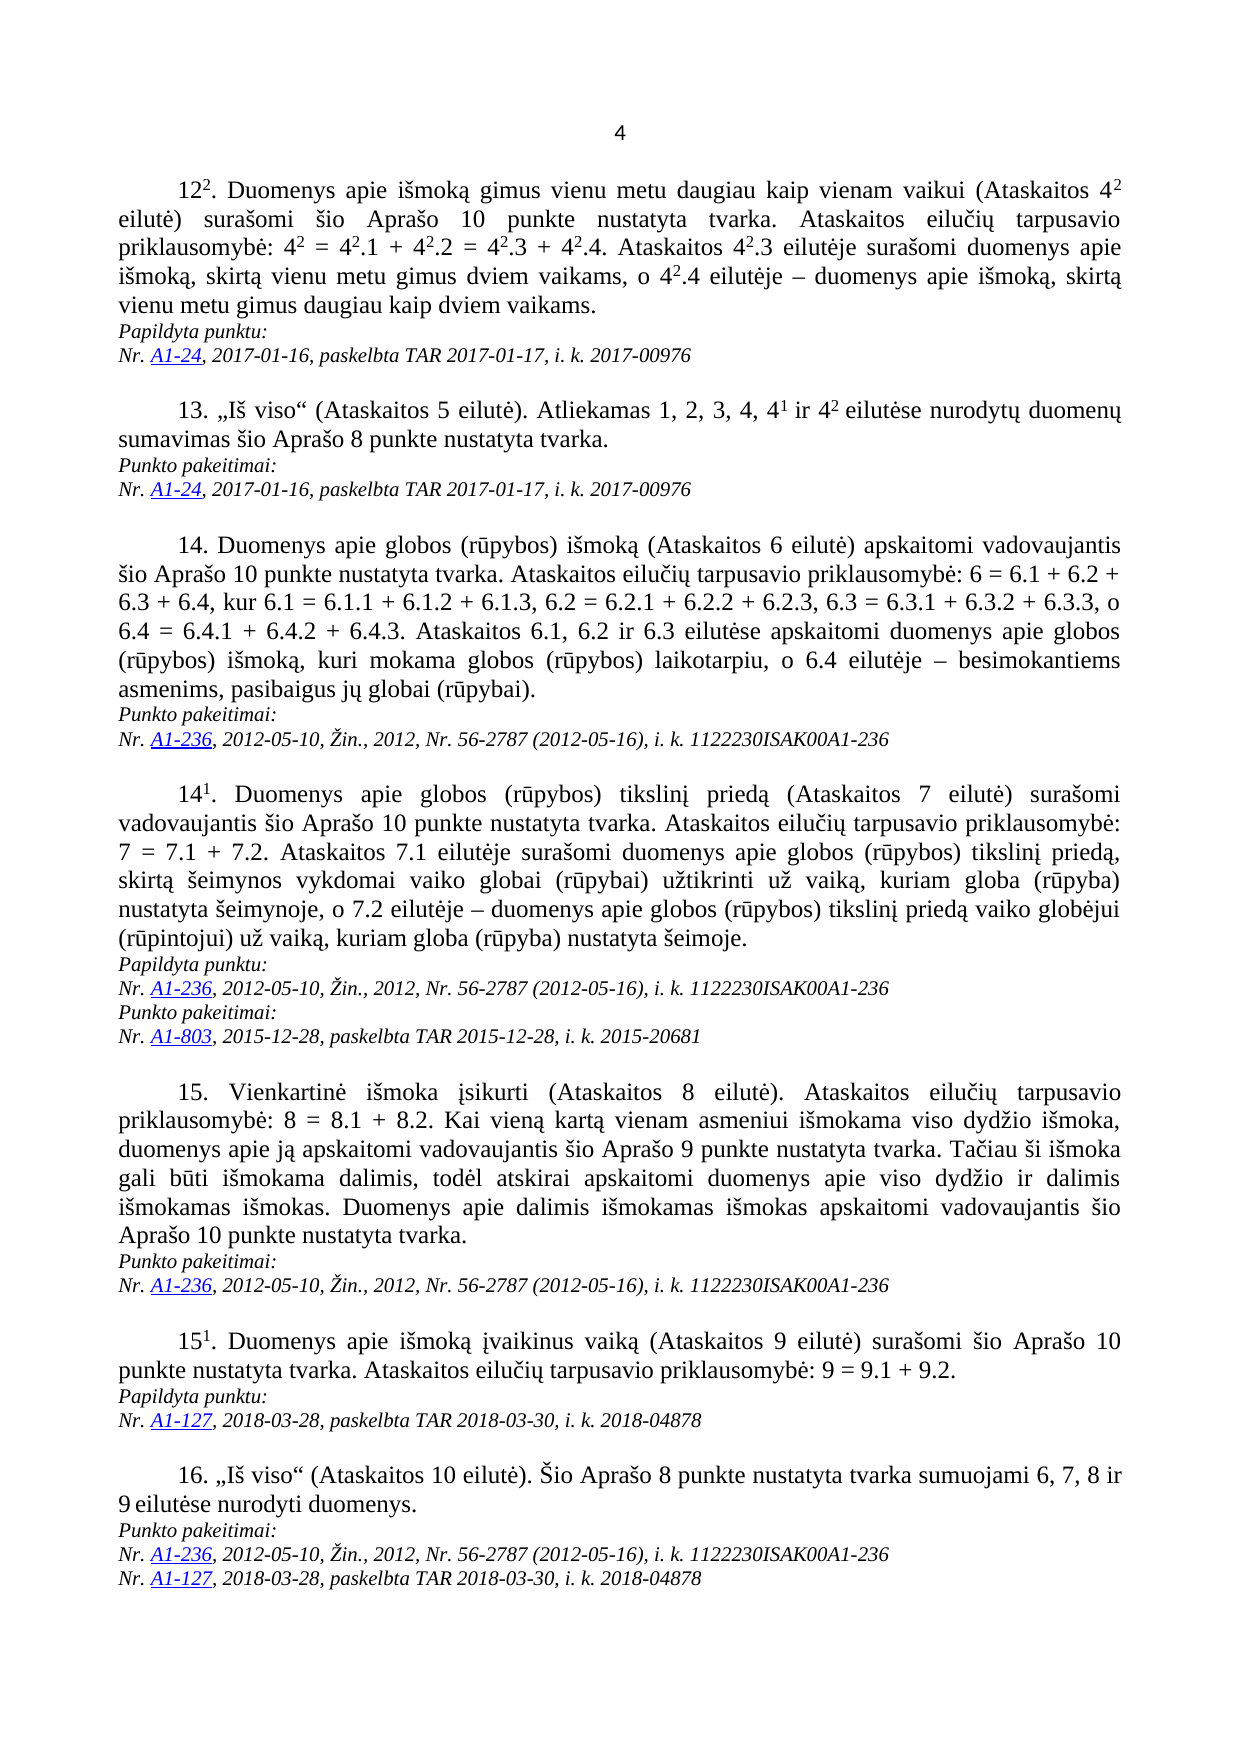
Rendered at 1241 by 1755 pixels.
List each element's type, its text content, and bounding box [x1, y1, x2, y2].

text Punkto pakeitimai: [118, 453, 1122, 477]
text Papildyta punktu: [118, 952, 1122, 976]
text Nr. A1-236, 2012-05-10, Žin., 2012, Nr. 56-2787 (2012-05-16), i. k. 1122230ISAK00A1-236 [118, 976, 1122, 1000]
text 14. Duomenys apie globos (rūpybos) išmoką (Ataskaitos 6 eilutė) apskaitomi vadovaujantis šio Aprašo 10 punkte nustatyta tvarka. Ataskaitos eilučių tarpusavio priklausomybė: 6 = 6.1 + 6.2 + 6.3 + 6.4, kur 6.1 = 6.1.1 + 6.1.2 + 6.1.3, 6.2 = 6.2.1 + 6.2.2 + 6.2.3, 6.3 = 6.3.1 + 6.3.2 + 6.3.3, o 6.4 = 6.4.1 + 6.4.2 + 6.4.3. Ataskaitos 6.1, 6.2 ir 6.3 eilutėse apskaitomi duomenys apie globos (rūpybos) išmoką, kuri mokama globos (rūpybos) laikotarpiu, o 6.4 eilutėje – besimokantiems asmenims, pasibaigus jų globai (rūpybai). [118, 530, 1122, 702]
text Punkto pakeitimai: [118, 1249, 1122, 1273]
text 141. Duomenys apie globos (rūpybos) tikslinį priedą (Ataskaitos 7 eilutė) surašomi vadovaujantis šio Aprašo 10 punkte nustatyta tvarka. Ataskaitos eilučių tarpusavio priklausomybė: 7 = 7.1 + 7.2. Ataskaitos 7.1 eilutėje surašomi duomenys apie globos (rūpybos) tikslinį priedą, skirtą šeimynos vykdomai vaiko globai (rūpybai) užtikrinti už vaiką, kuriam globa (rūpyba) nustatyta šeimynoje, o 7.2 eilutėje – duomenys apie globos (rūpybos) tikslinį priedą vaiko globėjui (rūpintojui) už vaiką, kuriam globa (rūpyba) nustatyta šeimoje. [118, 779, 1122, 952]
text Nr. A1-803, 2015-12-28, paskelbta TAR 2015-12-28, i. k. 2015-20681 [118, 1024, 1122, 1048]
text 151. Duomenys apie išmoką įvaikinus vaiką (Ataskaitos 9 eilutė) surašomi šio Aprašo 10 punkte nustatyta tvarka. Ataskaitos eilučių tarpusavio priklausomybė: 9 = 9.1 + 9.2. [118, 1326, 1122, 1384]
text 13. „Iš viso“ (Ataskaitos 5 eilutė). Atliekamas 1, 2, 3, 4, 41 ir 42 eilutėse nurodytų duomenų sumavimas šio Aprašo 8 punkte nustatyta tvarka. [118, 396, 1122, 453]
text Punkto pakeitimai: [118, 1518, 1122, 1542]
text 15. Vienkartinė išmoka įsikurti (Ataskaitos 8 eilutė). Ataskaitos eilučių tarpusavio priklausomybė: 8 = 8.1 + 8.2. Kai vieną kartą vienam asmeniui išmokama viso dydžio išmoka, duomenys apie ją apskaitomi vadovaujantis šio Aprašo 9 punkte nustatyta tvarka. Tačiau ši išmoka gali būti išmokama dalimis, todėl atskirai apskaitomi duomenys apie viso dydžio ir dalimis išmokamas išmokas. Duomenys apie dalimis išmokamas išmokas apskaitomi vadovaujantis šio Aprašo 10 punkte nustatyta tvarka. [118, 1077, 1122, 1249]
text Nr. A1-24, 2017-01-16, paskelbta TAR 2017-01-17, i. k. 2017-00976 [118, 343, 1122, 367]
text Nr. A1-236, 2012-05-10, Žin., 2012, Nr. 56-2787 (2012-05-16), i. k. 1122230ISAK00A1-236 [118, 726, 1122, 751]
text Punkto pakeitimai: [118, 1000, 1122, 1024]
text Nr. A1-236, 2012-05-10, Žin., 2012, Nr. 56-2787 (2012-05-16), i. k. 1122230ISAK00A1-236 [118, 1273, 1122, 1297]
text Papildyta punktu: [118, 1384, 1122, 1408]
text Nr. A1-127, 2018-03-28, paskelbta TAR 2018-03-30, i. k. 2018-04878 [118, 1408, 1122, 1432]
text Nr. A1-24, 2017-01-16, paskelbta TAR 2017-01-17, i. k. 2017-00976 [118, 477, 1122, 501]
text Papildyta punktu: [118, 319, 1122, 343]
text Punkto pakeitimai: [118, 702, 1122, 726]
text 16. „Iš viso“ (Ataskaitos 10 eilutė). Šio Aprašo 8 punkte nustatyta tvarka sumuojami 6, 7, 8 ir 9 eilutėse nurodyti duomenys. [118, 1461, 1122, 1518]
text Nr. A1-236, 2012-05-10, Žin., 2012, Nr. 56-2787 (2012-05-16), i. k. 1122230ISAK00A1-236 [118, 1542, 1122, 1566]
text 122. Duomenys apie išmoką gimus vienu metu daugiau kaip vienam vaikui (Ataskaitos 42 eilutė) surašomi šio Aprašo 10 punkte nustatyta tvarka. Ataskaitos eilučių tarpusavio priklausomybė: 42 = 42.1 + 42.2 = 42.3 + 42.4. Ataskaitos 42.3 eilutėje surašomi duomenys apie išmoką, skirtą vienu metu gimus dviem vaikams, o 42.4 eilutėje – duomenys apie išmoką, skirtą vienu metu gimus daugiau kaip dviem vaikams. [118, 175, 1122, 319]
text Nr. A1-127, 2018-03-28, paskelbta TAR 2018-03-30, i. k. 2018-04878 [118, 1566, 1122, 1590]
